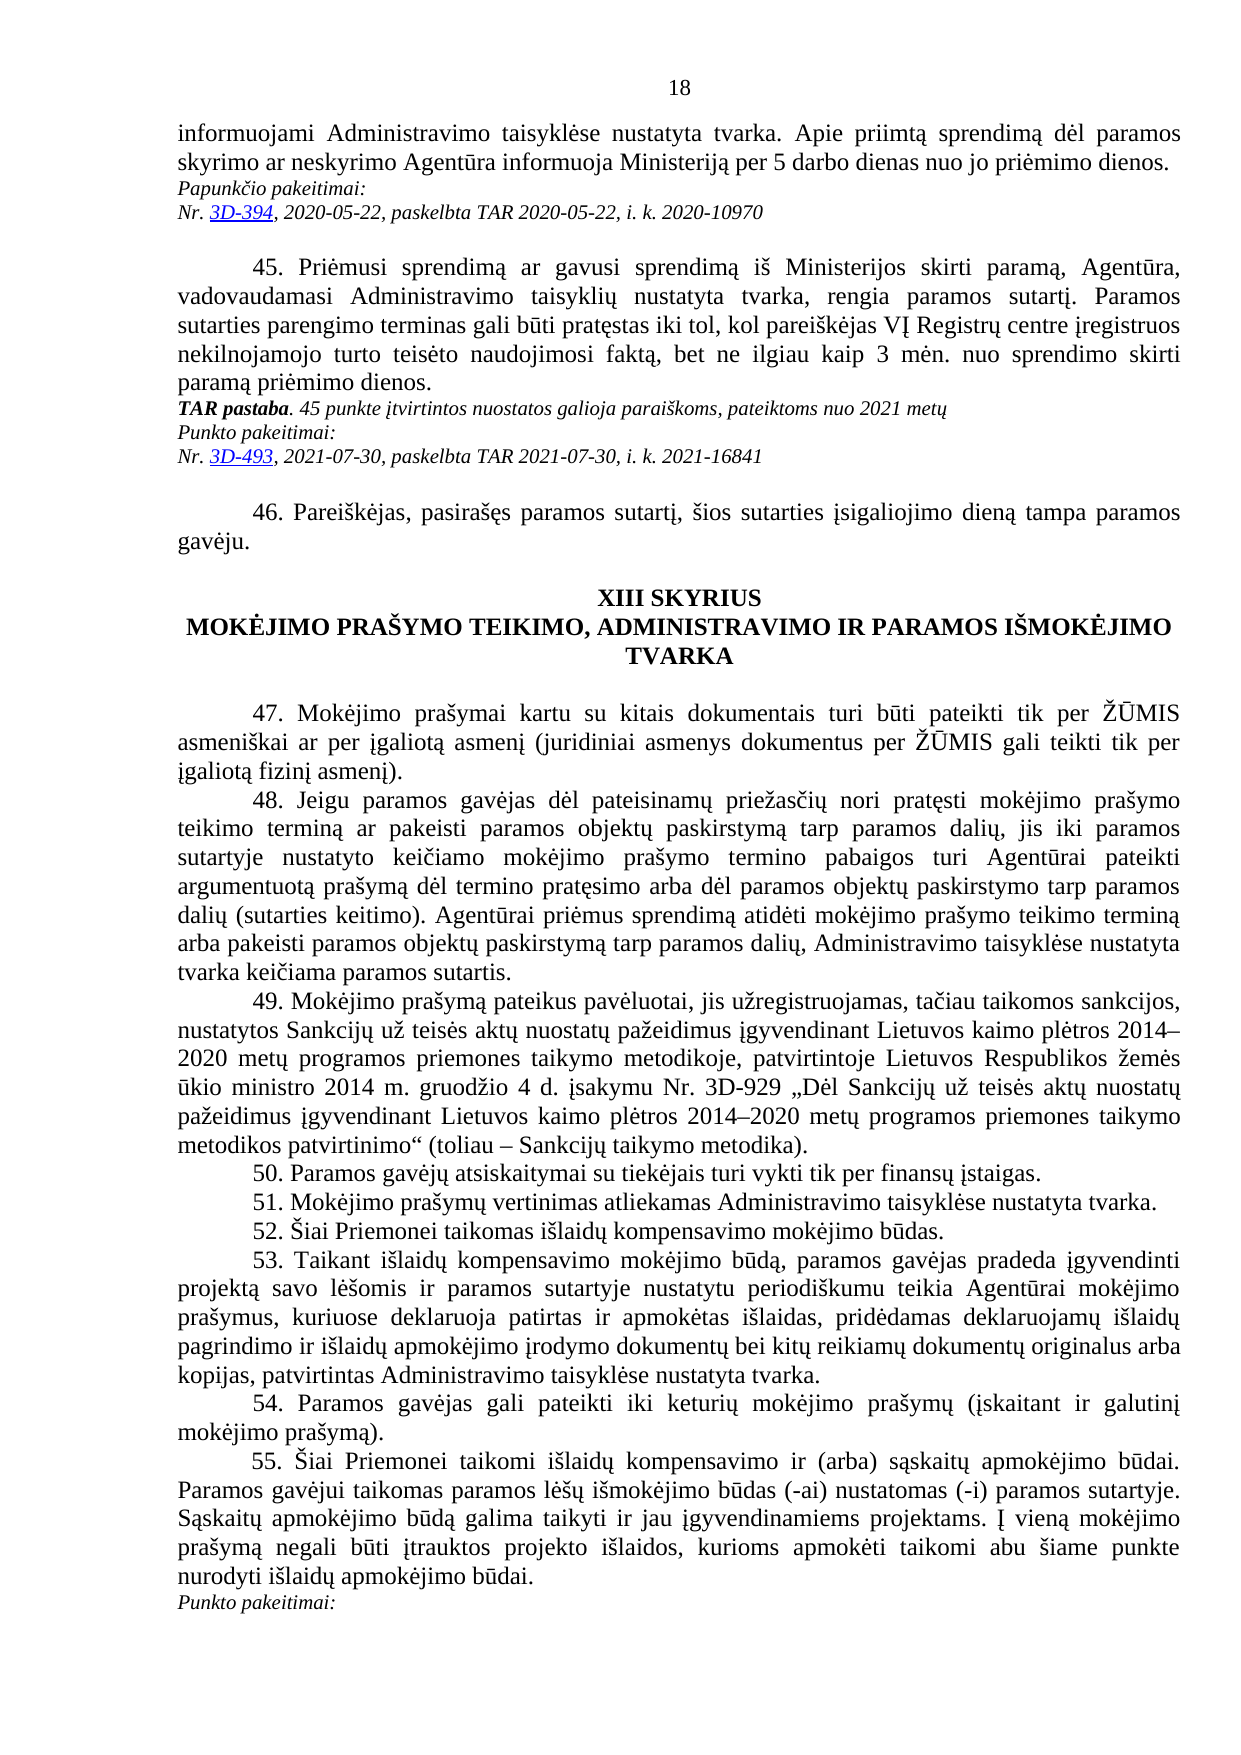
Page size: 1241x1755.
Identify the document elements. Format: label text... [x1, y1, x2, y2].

text 50. Paramos gavėjų atsiskaitymai su tiekėjais turi vykti tik per finansų įstaigas. [177, 1158, 1181, 1187]
text Nr. 3D-394, 2020-05-22, paskelbta TAR 2020-05-22, i. k. 2020-10970 [177, 200, 1181, 224]
text 49. Mokėjimo prašymą pateikus pavėluotai, jis užregistruojamas, tačiau taikomos sankcijos, nustatytos Sankcijų už teisės aktų nuostatų pažeidimus įgyvendinant Lietuvos kaimo plėtros 2014–2020 metų programos priemones taikymo metodikoje, patvirtintoje Lietuvos Respublikos žemės ūkio ministro 2014 m. gruodžio 4 d. įsakymu Nr. 3D-929 „Dėl Sankcijų už teisės aktų nuostatų pažeidimus įgyvendinant Lietuvos kaimo plėtros 2014–2020 metų programos priemones taikymo metodikos patvirtinimo“ (toliau – Sankcijų taikymo metodika). [177, 986, 1181, 1158]
text informuojami Administravimo taisyklėse nustatyta tvarka. Apie priimtą sprendimą dėl paramos skyrimo ar neskyrimo Agentūra informuoja Ministeriją per 5 darbo dienas nuo jo priėmimo dienos. [177, 118, 1181, 176]
text 52. Šiai Priemonei taikomas išlaidų kompensavimo mokėjimo būdas. [177, 1216, 1181, 1245]
text Punkto pakeitimai: [177, 420, 1181, 444]
text 47. Mokėjimo prašymai kartu su kitais dokumentais turi būti pateikti tik per ŽŪMIS asmeniškai ar per įgaliotą asmenį (juridiniai asmenys dokumentus per ŽŪMIS gali teikti tik per įgaliotą fizinį asmenį). [177, 698, 1181, 785]
text XIII SKYRIUS [177, 583, 1181, 612]
text TAR pastaba. 45 punkte įtvirtintos nuostatos galioja paraiškoms, pateiktoms nuo 2021 metų [177, 396, 1181, 420]
text 46. Pareiškėjas, pasirašęs paramos sutartį, šios sutarties įsigaliojimo dieną tampa paramos gavėju. [177, 497, 1181, 555]
text 55. Šiai Priemonei taikomi išlaidų kompensavimo ir (arba) sąskaitų apmokėjimo būdai. Paramos gavėjui taikomas paramos lėšų išmokėjimo būdas (-ai) nustatomas (-i) paramos sutartyje. Sąskaitų apmokėjimo būdą galima taikyti ir jau įgyvendinamiems projektams. Į vieną mokėjimo prašymą negali būti įtrauktos projekto išlaidos, kurioms apmokėti taikomi abu šiame punkte nurodyti išlaidų apmokėjimo būdai. [177, 1446, 1181, 1590]
text 48. Jeigu paramos gavėjas dėl pateisinamų priežasčių nori pratęsti mokėjimo prašymo teikimo terminą ar pakeisti paramos objektų paskirstymą tarp paramos dalių, jis iki paramos sutartyje nustatyto keičiamo mokėjimo prašymo termino pabaigos turi Agentūrai pateikti argumentuotą prašymą dėl termino pratęsimo arba dėl paramos objektų paskirstymo tarp paramos dalių (sutarties keitimo). Agentūrai priėmus sprendimą atidėti mokėjimo prašymo teikimo terminą arba pakeisti paramos objektų paskirstymą tarp paramos dalių, Administravimo taisyklėse nustatyta tvarka keičiama paramos sutartis. [177, 785, 1181, 986]
text Papunkčio pakeitimai: [177, 176, 1181, 200]
text Nr. 3D-493, 2021-07-30, paskelbta TAR 2021-07-30, i. k. 2021-16841 [177, 444, 1181, 468]
text MOKĖJIMO PRAŠYMO TEIKIMO, ADMINISTRAVIMO IR PARAMOS IŠMOKĖJIMO TVARKA [177, 612, 1181, 670]
text 54. Paramos gavėjas gali pateikti iki keturių mokėjimo prašymų (įskaitant ir galutinį mokėjimo prašymą). [177, 1388, 1181, 1446]
text 51. Mokėjimo prašymų vertinimas atliekamas Administravimo taisyklėse nustatyta tvarka. [177, 1187, 1181, 1216]
text 53. Taikant išlaidų kompensavimo mokėjimo būdą, paramos gavėjas pradeda įgyvendinti projektą savo lėšomis ir paramos sutartyje nustatytu periodiškumu teikia Agentūrai mokėjimo prašymus, kuriuose deklaruoja patirtas ir apmokėtas išlaidas, pridėdamas deklaruojamų išlaidų pagrindimo ir išlaidų apmokėjimo įrodymo dokumentų bei kitų reikiamų dokumentų originalus arba kopijas, patvirtintas Administravimo taisyklėse nustatyta tvarka. [177, 1245, 1181, 1388]
text 45. Priėmusi sprendimą ar gavusi sprendimą iš Ministerijos skirti paramą, Agentūra, vadovaudamasi Administravimo taisyklių nustatyta tvarka, rengia paramos sutartį. Paramos sutarties parengimo terminas gali būti pratęstas iki tol, kol pareiškėjas VĮ Registrų centre įregistruos nekilnojamojo turto teisėto naudojimosi faktą, bet ne ilgiau kaip 3 mėn. nuo sprendimo skirti paramą priėmimo dienos. [177, 252, 1181, 396]
text Punkto pakeitimai: [177, 1590, 1181, 1614]
